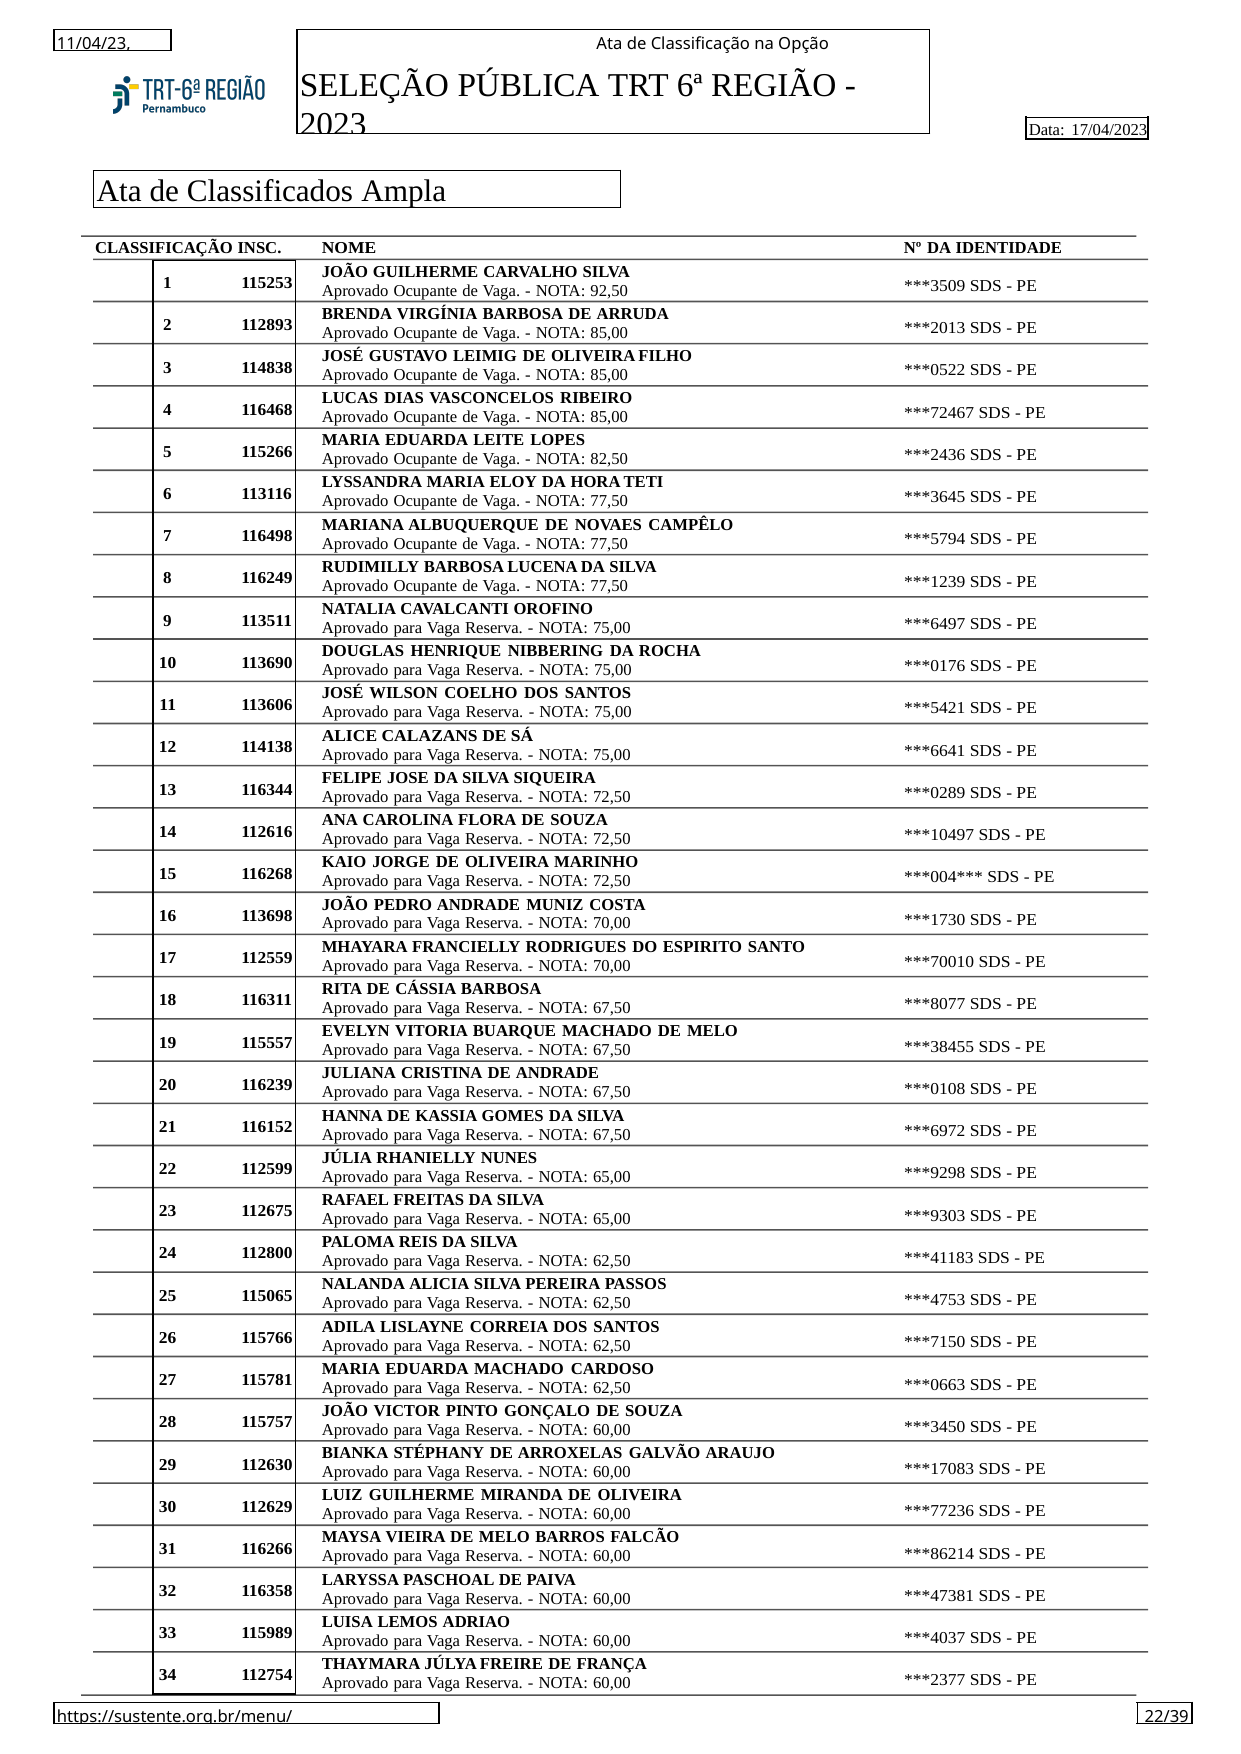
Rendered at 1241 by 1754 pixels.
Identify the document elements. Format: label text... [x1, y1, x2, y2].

table_cell 116498 [209, 514, 295, 557]
subtitle FELIPE JOSE DA SILVA SIQUEIRA [322, 768, 813, 787]
text ***77236 SDS - PE [904, 1501, 1161, 1520]
subtitle RAFAEL FREITAS DA SILVA [322, 1190, 813, 1209]
table_header 115253 [209, 261, 295, 303]
text ***0289 SDS - PE [904, 783, 1161, 802]
table_cell 2 [154, 304, 209, 346]
text Aprovado para Vaga Reserva. - NOTA: 67,50 [322, 1125, 813, 1144]
text Aprovado para Vaga Reserva. - NOTA: 60,00 [322, 1462, 813, 1481]
table_cell 12 [154, 725, 209, 767]
table_cell 112616 [209, 810, 295, 852]
table_cell 112800 [209, 1232, 295, 1274]
table_cell 114838 [209, 346, 295, 388]
table_cell 34 [154, 1654, 209, 1693]
subtitle LYSSANDRA MARIA ELOY DA HORA TETI [322, 473, 813, 492]
table_cell 116152 [209, 1105, 295, 1147]
table_cell 115781 [209, 1358, 295, 1400]
table_cell 112675 [209, 1189, 295, 1232]
table_cell 11 [154, 683, 209, 725]
text ***2013 SDS - PE [904, 318, 1161, 337]
table_cell 27 [154, 1358, 209, 1400]
table_cell 8 [154, 557, 209, 599]
text ***9303 SDS - PE [904, 1205, 1161, 1224]
table_cell 4 [154, 388, 209, 430]
table_cell 116311 [209, 979, 295, 1021]
text ***17083 SDS - PE [904, 1459, 1161, 1478]
text ***0108 SDS - PE [904, 1078, 1161, 1098]
table_cell 116344 [209, 768, 295, 810]
text ***5794 SDS - PE [904, 529, 1161, 548]
table_header 1 [154, 261, 209, 303]
table_cell 114138 [209, 725, 295, 767]
subtitle DOUGLAS HENRIQUE NIBBERING DA ROCHA [322, 642, 813, 661]
text Aprovado para Vaga Reserva. - NOTA: 75,00 [322, 661, 813, 679]
text Aprovado para Vaga Reserva. - NOTA: 75,00 [322, 703, 813, 722]
table_cell 116358 [209, 1569, 295, 1611]
text ***41183 SDS - PE [904, 1248, 1161, 1267]
subtitle BIANKA STÉPHANY DE ARROXELAS GALVÃO ARAUJO [322, 1443, 813, 1462]
subtitle ADILA LISLAYNE CORREIA DOS SANTOS [322, 1317, 813, 1336]
text Aprovado Ocupante de Vaga. - NOTA: 85,00 [322, 365, 813, 384]
text Aprovado para Vaga Reserva. - NOTA: 65,00 [322, 1167, 813, 1186]
text ***2377 SDS - PE [904, 1670, 1161, 1689]
text Aprovado para Vaga Reserva. - NOTA: 75,00 [322, 745, 813, 764]
table_cell 14 [154, 810, 209, 852]
subtitle JOÃO VICTOR PINTO GONÇALO DE SOUZA [322, 1401, 813, 1420]
subtitle PALOMA REIS DA SILVA [322, 1232, 813, 1251]
table_cell 23 [154, 1189, 209, 1232]
text Aprovado para Vaga Reserva. - NOTA: 65,00 [322, 1209, 813, 1228]
table_cell 113698 [209, 894, 295, 936]
text Aprovado Ocupante de Vaga. - NOTA: 85,00 [322, 323, 813, 342]
table_cell 112599 [209, 1147, 295, 1189]
text Aprovado para Vaga Reserva. - NOTA: 62,50 [322, 1251, 813, 1270]
table_cell 25 [154, 1274, 209, 1316]
subtitle NALANDA ALICIA SILVA PEREIRA PASSOS [322, 1274, 813, 1293]
text Aprovado para Vaga Reserva. - NOTA: 62,50 [322, 1293, 813, 1312]
text Aprovado para Vaga Reserva. - NOTA: 67,50 [322, 1083, 813, 1102]
table_cell 116239 [209, 1063, 295, 1105]
table_cell 115757 [209, 1400, 295, 1442]
text ***38455 SDS - PE [904, 1036, 1161, 1056]
table_cell 24 [154, 1232, 209, 1274]
text Aprovado para Vaga Reserva. - NOTA: 60,00 [322, 1631, 813, 1650]
table_cell 112893 [209, 304, 295, 346]
table_cell 112559 [209, 936, 295, 978]
subtitle ALICE CALAZANS DE SÁ [322, 726, 813, 745]
subtitle JOSÉ GUSTAVO LEIMIG DE OLIVEIRA FILHO [322, 346, 813, 365]
text Aprovado para Vaga Reserva. - NOTA: 72,50 [322, 787, 813, 806]
text Aprovado Ocupante de Vaga. - NOTA: 85,00 [322, 407, 813, 426]
text ***0522 SDS - PE [904, 360, 1161, 379]
table_cell 18 [154, 979, 209, 1021]
subtitle MARIA EDUARDA LEITE LOPES [322, 431, 813, 449]
text Aprovado para Vaga Reserva. - NOTA: 67,50 [322, 998, 813, 1017]
subtitle LUISA LEMOS ADRIAO [322, 1612, 813, 1631]
subtitle LUIZ GUILHERME MIRANDA DE OLIVEIRA [322, 1486, 813, 1504]
text Aprovado para Vaga Reserva. - NOTA: 62,50 [322, 1336, 813, 1355]
text ***10497 SDS - PE [904, 825, 1161, 844]
text ***6972 SDS - PE [904, 1121, 1161, 1140]
subtitle RITA DE CÁSSIA BARBOSA [322, 979, 813, 998]
table_cell 115989 [209, 1611, 295, 1653]
table_cell 20 [154, 1063, 209, 1105]
subtitle THAYMARA JÚLYA FREIRE DE FRANÇA [322, 1654, 813, 1673]
subtitle MARIA EDUARDA MACHADO CARDOSO [322, 1359, 813, 1378]
table_cell 115557 [209, 1021, 295, 1063]
table_cell 13 [154, 768, 209, 810]
subtitle JOÃO PEDRO ANDRADE MUNIZ COSTA [322, 895, 813, 914]
text ***4753 SDS - PE [904, 1290, 1161, 1309]
table_cell 31 [154, 1527, 209, 1569]
text ***8077 SDS - PE [904, 994, 1161, 1013]
subtitle LARYSSA PASCHOAL DE PAIVA [322, 1570, 813, 1589]
subtitle BRENDA VIRGÍNIA BARBOSA DE ARRUDA [322, 304, 813, 323]
subtitle KAIO JORGE DE OLIVEIRA MARINHO [322, 853, 813, 872]
table_cell 115065 [209, 1274, 295, 1316]
text Aprovado para Vaga Reserva. - NOTA: 60,00 [322, 1420, 813, 1439]
text Aprovado para Vaga Reserva. - NOTA: 72,50 [322, 829, 813, 848]
subtitle LUCAS DIAS VASCONCELOS RIBEIRO [322, 388, 813, 407]
table_cell 115266 [209, 430, 295, 472]
text ***72467 SDS - PE [904, 402, 1161, 422]
text Aprovado para Vaga Reserva. - NOTA: 60,00 [322, 1589, 813, 1608]
table_cell 28 [154, 1400, 209, 1442]
subtitle MHAYARA FRANCIELLY RODRIGUES DO ESPIRITO SANTO [322, 937, 813, 956]
text ***6641 SDS - PE [904, 741, 1161, 760]
text Aprovado para Vaga Reserva. - NOTA: 72,50 [322, 872, 813, 891]
text ***70010 SDS - PE [904, 952, 1161, 971]
table_cell 112630 [209, 1443, 295, 1485]
text ***5421 SDS - PE [904, 698, 1161, 717]
table_cell 112754 [209, 1654, 295, 1693]
text ***3450 SDS - PE [904, 1417, 1161, 1436]
text ***3645 SDS - PE [904, 487, 1161, 506]
table_cell 22 [154, 1147, 209, 1189]
table_cell 5 [154, 430, 209, 472]
text ***4037 SDS - PE [904, 1628, 1161, 1647]
table_cell 16 [154, 894, 209, 936]
table_cell 21 [154, 1105, 209, 1147]
table_cell 17 [154, 936, 209, 978]
subtitle NATALIA CAVALCANTI OROFINO [322, 599, 813, 618]
table_cell 116268 [209, 852, 295, 894]
text Aprovado para Vaga Reserva. - NOTA: 75,00 [322, 618, 813, 637]
subtitle RUDIMILLY BARBOSA LUCENA DA SILVA [322, 557, 813, 576]
subtitle EVELYN VITORIA BUARQUE MACHADO DE MELO [322, 1021, 813, 1040]
table_cell 32 [154, 1569, 209, 1611]
table_cell 15 [154, 852, 209, 894]
table_cell 115766 [209, 1316, 295, 1358]
text ***47381 SDS - PE [904, 1586, 1161, 1605]
text ***2436 SDS - PE [904, 444, 1161, 464]
text ***6497 SDS - PE [904, 614, 1161, 633]
text ***1239 SDS - PE [904, 571, 1161, 591]
text Aprovado para Vaga Reserva. - NOTA: 70,00 [322, 914, 813, 933]
text Aprovado Ocupante de Vaga. - NOTA: 82,50 [322, 449, 813, 468]
subtitle JOSÉ WILSON COELHO DOS SANTOS [322, 684, 813, 703]
table_cell 7 [154, 514, 209, 557]
table_cell 29 [154, 1443, 209, 1485]
text Aprovado Ocupante de Vaga. - NOTA: 77,50 [322, 534, 813, 553]
text Aprovado Ocupante de Vaga. - NOTA: 77,50 [322, 492, 813, 511]
text ***1730 SDS - PE [904, 909, 1161, 929]
text Aprovado para Vaga Reserva. - NOTA: 60,00 [322, 1547, 813, 1566]
subtitle CLASSIFICAÇÃO INSC. NOME Nº DA IDENTIDADE [95, 238, 1161, 257]
picture [94, 62, 291, 133]
text Aprovado para Vaga Reserva. - NOTA: 62,50 [322, 1378, 813, 1397]
subtitle JÚLIA RHANIELLY NUNES [322, 1148, 813, 1167]
text Aprovado Ocupante de Vaga. - NOTA: 77,50 [322, 576, 813, 595]
table_cell 113606 [209, 683, 295, 725]
subtitle MARIANA ALBUQUERQUE DE NOVAES CAMPÊLO [322, 515, 813, 534]
subtitle MAYSA VIEIRA DE MELO BARROS FALCÃO [322, 1528, 813, 1547]
subtitle HANNA DE KASSIA GOMES DA SILVA [322, 1106, 813, 1125]
text JOÃO GUILHERME CARVALHO SILVA [322, 262, 813, 281]
text ***0176 SDS - PE [904, 656, 1161, 675]
text ***3509 SDS - PE [904, 276, 1161, 295]
table_cell 6 [154, 472, 209, 514]
table_cell 26 [154, 1316, 209, 1358]
table_cell 10 [154, 641, 209, 683]
text Aprovado para Vaga Reserva. - NOTA: 60,00 [322, 1504, 813, 1523]
text Aprovado para Vaga Reserva. - NOTA: 67,50 [322, 1040, 813, 1059]
text ***0663 SDS - PE [904, 1374, 1161, 1393]
text ***004*** SDS - PE [904, 867, 1161, 886]
table_cell 30 [154, 1485, 209, 1527]
table_cell 113511 [209, 599, 295, 641]
text ***86214 SDS - PE [904, 1543, 1161, 1563]
table_cell 112629 [209, 1485, 295, 1527]
subtitle JULIANA CRISTINA DE ANDRADE [322, 1064, 813, 1083]
text Aprovado Ocupante de Vaga. - NOTA: 92,50 [322, 281, 813, 300]
table_cell 116468 [209, 388, 295, 430]
table_cell 116249 [209, 557, 295, 599]
table_cell 33 [154, 1611, 209, 1653]
table_cell 113116 [209, 472, 295, 514]
table_cell 19 [154, 1021, 209, 1063]
table_cell 116266 [209, 1527, 295, 1569]
table_cell 9 [154, 599, 209, 641]
table_cell 113690 [209, 641, 295, 683]
text ***9298 SDS - PE [904, 1163, 1161, 1182]
text ***7150 SDS - PE [904, 1332, 1161, 1351]
table_cell 3 [154, 346, 209, 388]
subtitle ANA CAROLINA FLORA DE SOUZA [322, 810, 813, 829]
text Aprovado para Vaga Reserva. - NOTA: 70,00 [322, 956, 813, 975]
text Aprovado para Vaga Reserva. - NOTA: 60,00 [322, 1673, 813, 1692]
